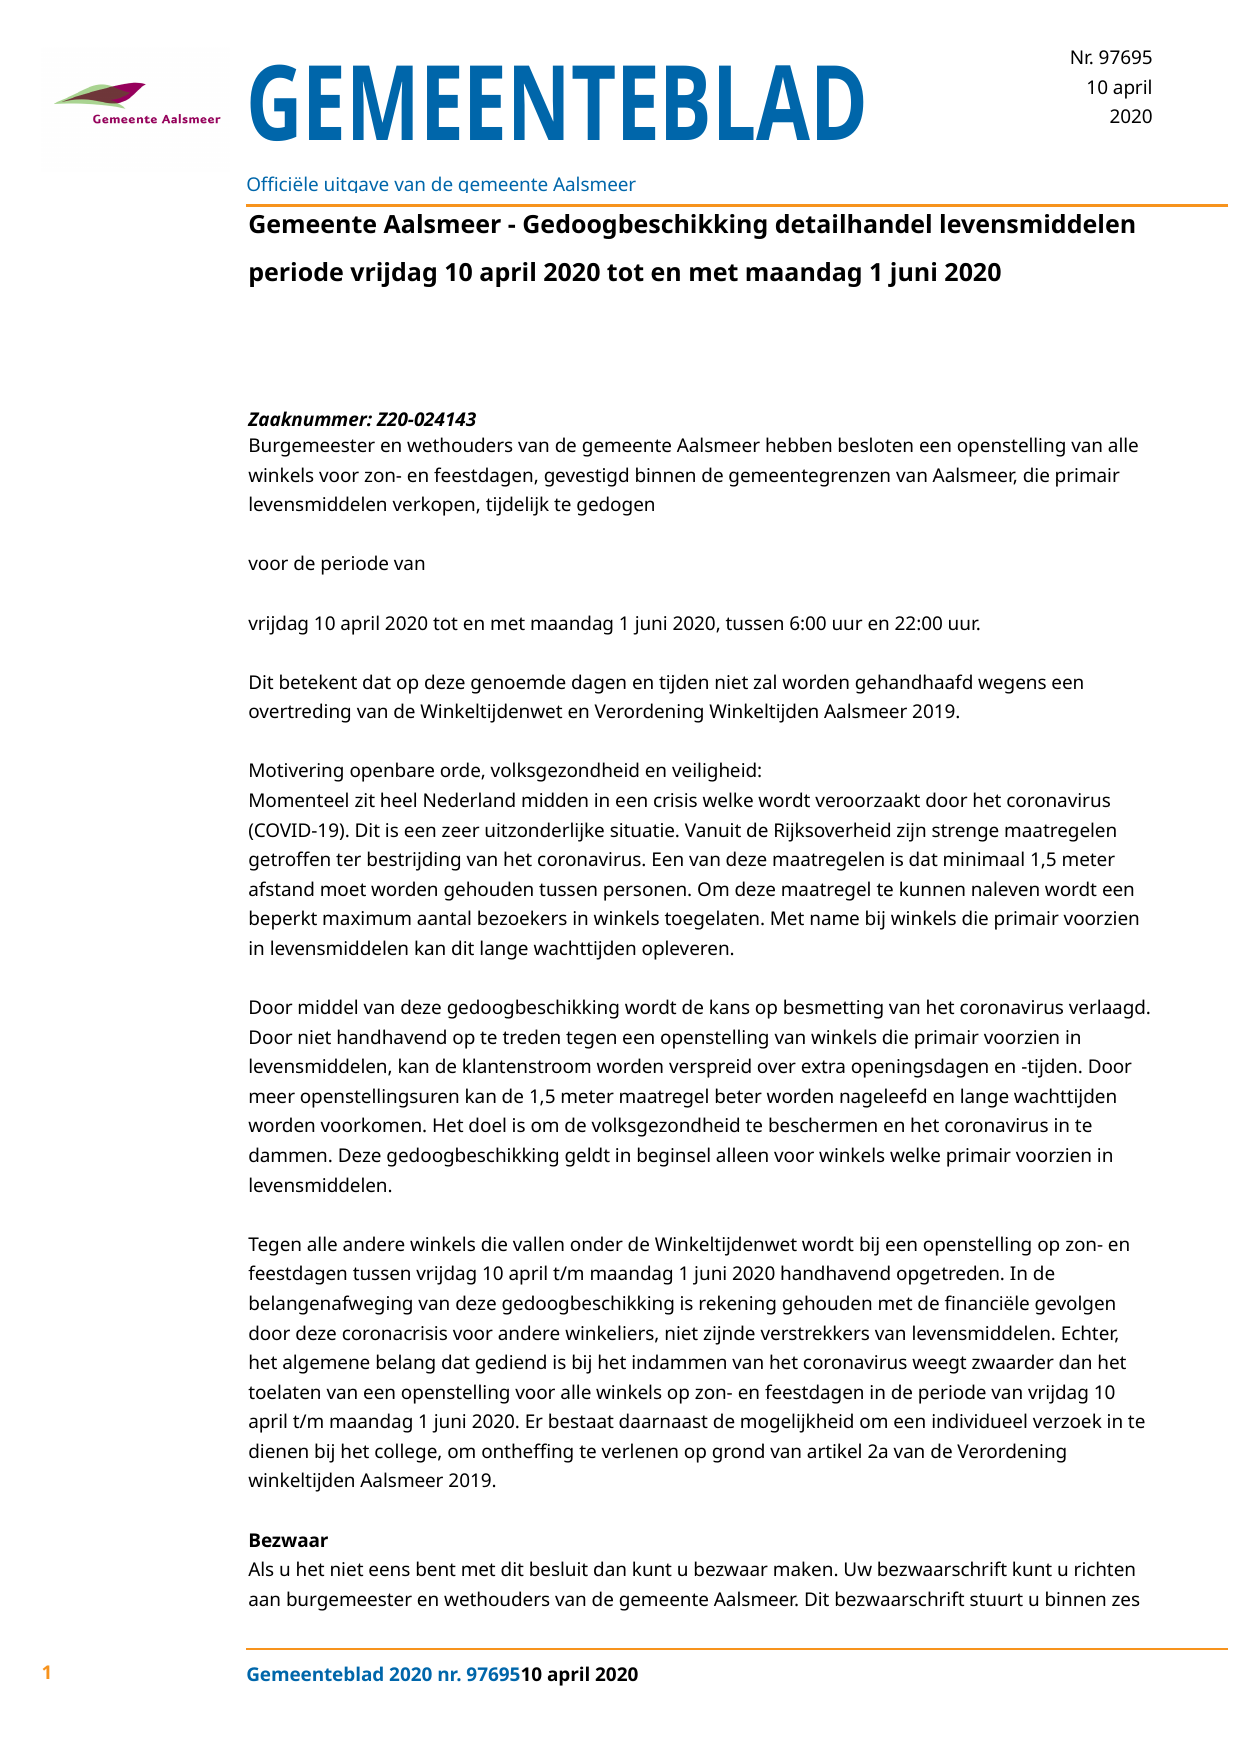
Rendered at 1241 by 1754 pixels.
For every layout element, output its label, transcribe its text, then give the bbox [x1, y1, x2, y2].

text Als u het niet eens bent met dit besluit dan kunt u bezwaar maken. Uw bezwaarschrift kunt u richten aan burgemeester en wethouders van de gemeente Aalsmeer. Dit bezwaarschrift stuurt u binnen zes [248, 1556, 1152, 1612]
text Dit betekent dat op deze genoemde dagen en tijden niet zal worden gehandhaafd wegens een overtreding van de Winkeltijdenwet en Verordening Winkeltijden Aalsmeer 2019. [248, 669, 1152, 724]
text Momenteel zit heel Nederland midden in een crisis welke wordt veroorzaakt door het coronavirus (COVID-19). Dit is een zeer uitzonderlijke situatie. Vanuit de Rijksoverheid zijn strenge maatregelen getroffen ter bestrijding van het coronavirus. Een van deze maatregelen is dat minimaal 1,5 meter afstand moet worden gehouden tussen personen. Om deze maatregel te kunnen naleven wordt een beperkt maximum aantal bezoekers in winkels toegelaten. Met name bij winkels die primair voorzien in levensmiddelen kan dit lange wachttijden opleveren. [248, 787, 1152, 961]
text Burgemeester en wethouders van de gemeente Aalsmeer hebben besloten een openstelling van alle winkels voor zon- en feestdagen, gevestigd binnen de gemeentegrenzen van Aalsmeer, die primair levensmiddelen verkopen, tijdelijk te gedogen [248, 432, 1152, 517]
text Tegen alle andere winkels die vallen onder de Winkeltijdenwet wordt bij een openstelling op zon- en feestdagen tussen vrijdag 10 april t/m maandag 1 juni 2020 handhavend opgetreden. In de belangenafweging van deze gedoogbeschikking is rekening gehouden met de financiële gevolgen door deze coronacrisis voor andere winkeliers, niet zijnde verstrekkers van levensmiddelen. Echter, het algemene belang dat gediend is bij het indammen van het coronavirus weegt zwaarder dan het toelaten van een openstelling voor alle winkels op zon- en feestdagen in de periode van vrijdag 10 april t/m maandag 1 juni 2020. Er bestaat daarnaast de mogelijkheid om een individueel verzoek in te dienen bij het college, om ontheffing te verlenen op grond van artikel 2a van de Verordening winkeltijden Aalsmeer 2019. [248, 1231, 1152, 1493]
text Motivering openbare orde, volksgezondheid en veiligheid: [248, 758, 1152, 783]
picture [41, 47, 231, 172]
text Zaaknummer: Z20-024143 [248, 406, 1152, 432]
text voor de periode van [248, 551, 1152, 576]
text Gemeente Aalsmeer - Gedoogbeschikking detailhandel levensmiddelen periode vrijdag 10 april 2020 tot en met maandag 1 juni 2020 [248, 207, 1152, 288]
text Door middel van deze gedoogbeschikking wordt de kans op besmetting van het coronavirus verlaagd. Door niet handhavend op te treden tegen een openstelling van winkels die primair voorzien in levensmiddelen, kan de klantenstroom worden verspreid over extra openingsdagen en -tijden. Door meer openstellingsuren kan de 1,5 meter maatregel beter worden nageleefd en lange wachttijden worden voorkomen. Het doel is om de volksgezondheid te beschermen en het coronavirus in te dammen. Deze gedoogbeschikking geldt in beginsel alleen voor winkels welke primair voorzien in levensmiddelen. [248, 994, 1152, 1197]
text vrijdag 10 april 2020 tot en met maandag 1 juni 2020, tussen 6:00 uur en 22:00 uur. [248, 610, 1152, 635]
text Bezwaar [248, 1527, 1152, 1552]
